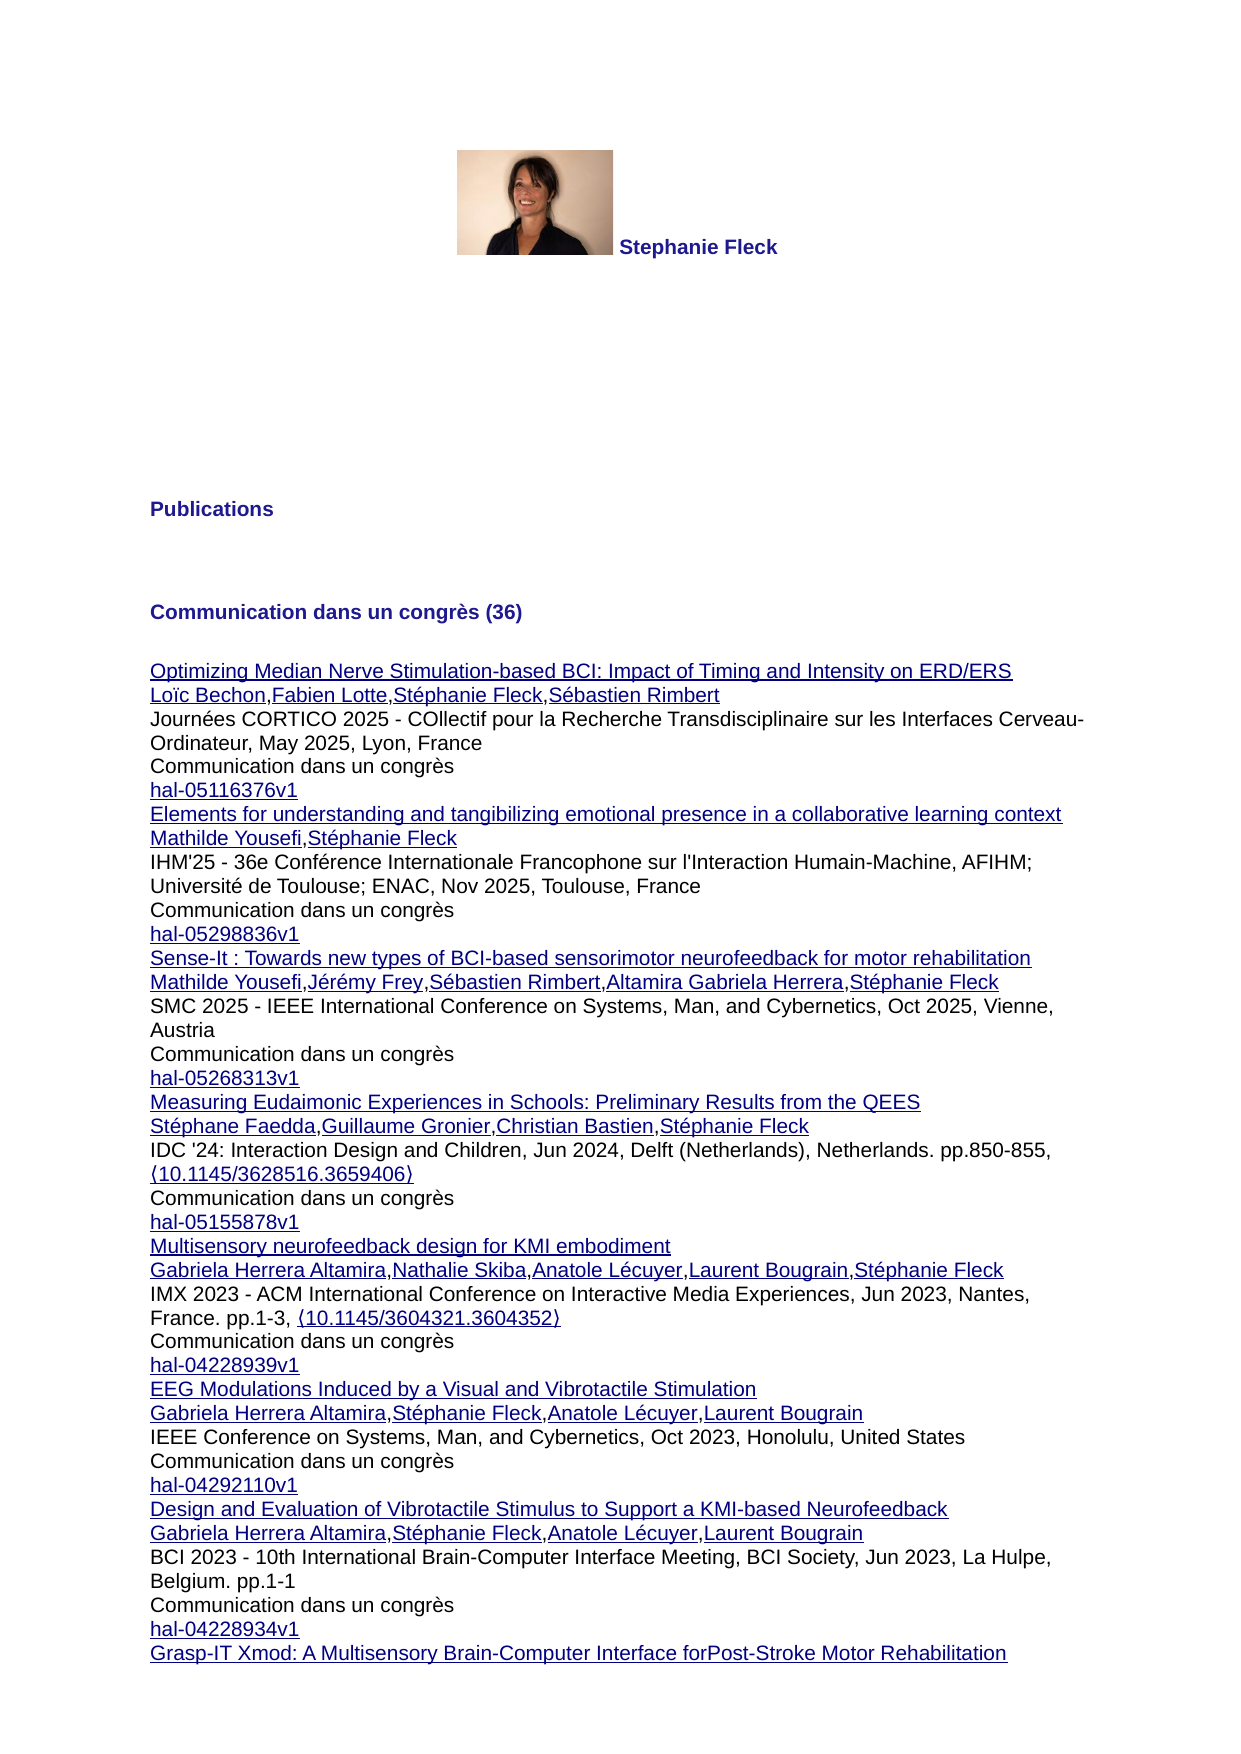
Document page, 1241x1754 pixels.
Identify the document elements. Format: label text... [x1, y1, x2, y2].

table_cell Sense-It : Towards new types of BCI-based sensorimotor neurofeedback for motor rehabilitation Mathilde Yousefi,Jérémy Frey,Sébastien Rimbert,Altamira Gabriela Herrera,Stéphanie Fleck SMC 2025 - IEEE International Conference on Systems, Man, and Cybernetics, Oct 2025, Vienne, Austria Communication dans un congrès hal-05268313v1 [150, 946, 1090, 1090]
table_cell EEG Modulations Induced by a Visual and Vibrotactile Stimulation Gabriela Herrera Altamira,Stéphanie Fleck,Anatole Lécuyer,Laurent Bougrain IEEE Conference on Systems, Man, and Cybernetics, Oct 2023, Honolulu, United States Communication dans un congrès hal-04292110v1 [150, 1377, 1090, 1497]
subtitle Communication dans un congrès (36) [150, 600, 1090, 624]
subtitle Publications [150, 497, 1090, 521]
table_cell Design and Evaluation of Vibrotactile Stimulus to Support a KMI-based Neurofeedback Gabriela Herrera Altamira,Stéphanie Fleck,Anatole Lécuyer,Laurent Bougrain BCI 2023 - 10th International Brain-Computer Interface Meeting, BCI Society, Jun 2023, La Hulpe, Belgium. pp.1-1 Communication dans un congrès hal-04228934v1 [150, 1497, 1090, 1641]
picture [457, 150, 614, 255]
table_header Optimizing Median Nerve Stimulation-based BCI: Impact of Timing and Intensity on ERD/ERS Loïc Bechon,Fabien Lotte,Stéphanie Fleck,Sébastien Rimbert Journées CORTICO 2025 - COllectif pour la Recherche Transdisciplinaire sur les Interfaces Cerveau-Ordinateur, May 2025, Lyon, France Communication dans un congrès hal-05116376v1 [150, 659, 1090, 802]
table_cell Elements for understanding and tangibilizing emotional presence in a collaborative learning context Mathilde Yousefi,Stéphanie Fleck IHM'25 - 36e Conférence Internationale Francophone sur l'Interaction Humain-Machine, AFIHM; Université de Toulouse; ENAC, Nov 2025, Toulouse, France Communication dans un congrès hal-05298836v1 [150, 802, 1090, 946]
table_cell Measuring Eudaimonic Experiences in Schools: Preliminary Results from the QEES Stéphane Faedda,Guillaume Gronier,Christian Bastien,Stéphanie Fleck IDC '24: Interaction Design and Children, Jun 2024, Delft (Netherlands), Netherlands. pp.850-855, ⟨10.1145/3628516.3659406⟩ Communication dans un congrès hal-05155878v1 [150, 1090, 1090, 1233]
table_cell Grasp-IT Xmod: A Multisensory Brain-Computer Interface forPost-Stroke Motor Rehabilitation [150, 1641, 1090, 1665]
subtitle Stephanie Fleck [150, 150, 1090, 258]
table_cell Multisensory neurofeedback design for KMI embodiment Gabriela Herrera Altamira,Nathalie Skiba,Anatole Lécuyer,Laurent Bougrain,Stéphanie Fleck IMX 2023 - ACM International Conference on Interactive Media Experiences, Jun 2023, Nantes, France. pp.1-3, ⟨10.1145/3604321.3604352⟩ Communication dans un congrès hal-04228939v1 [150, 1234, 1090, 1377]
